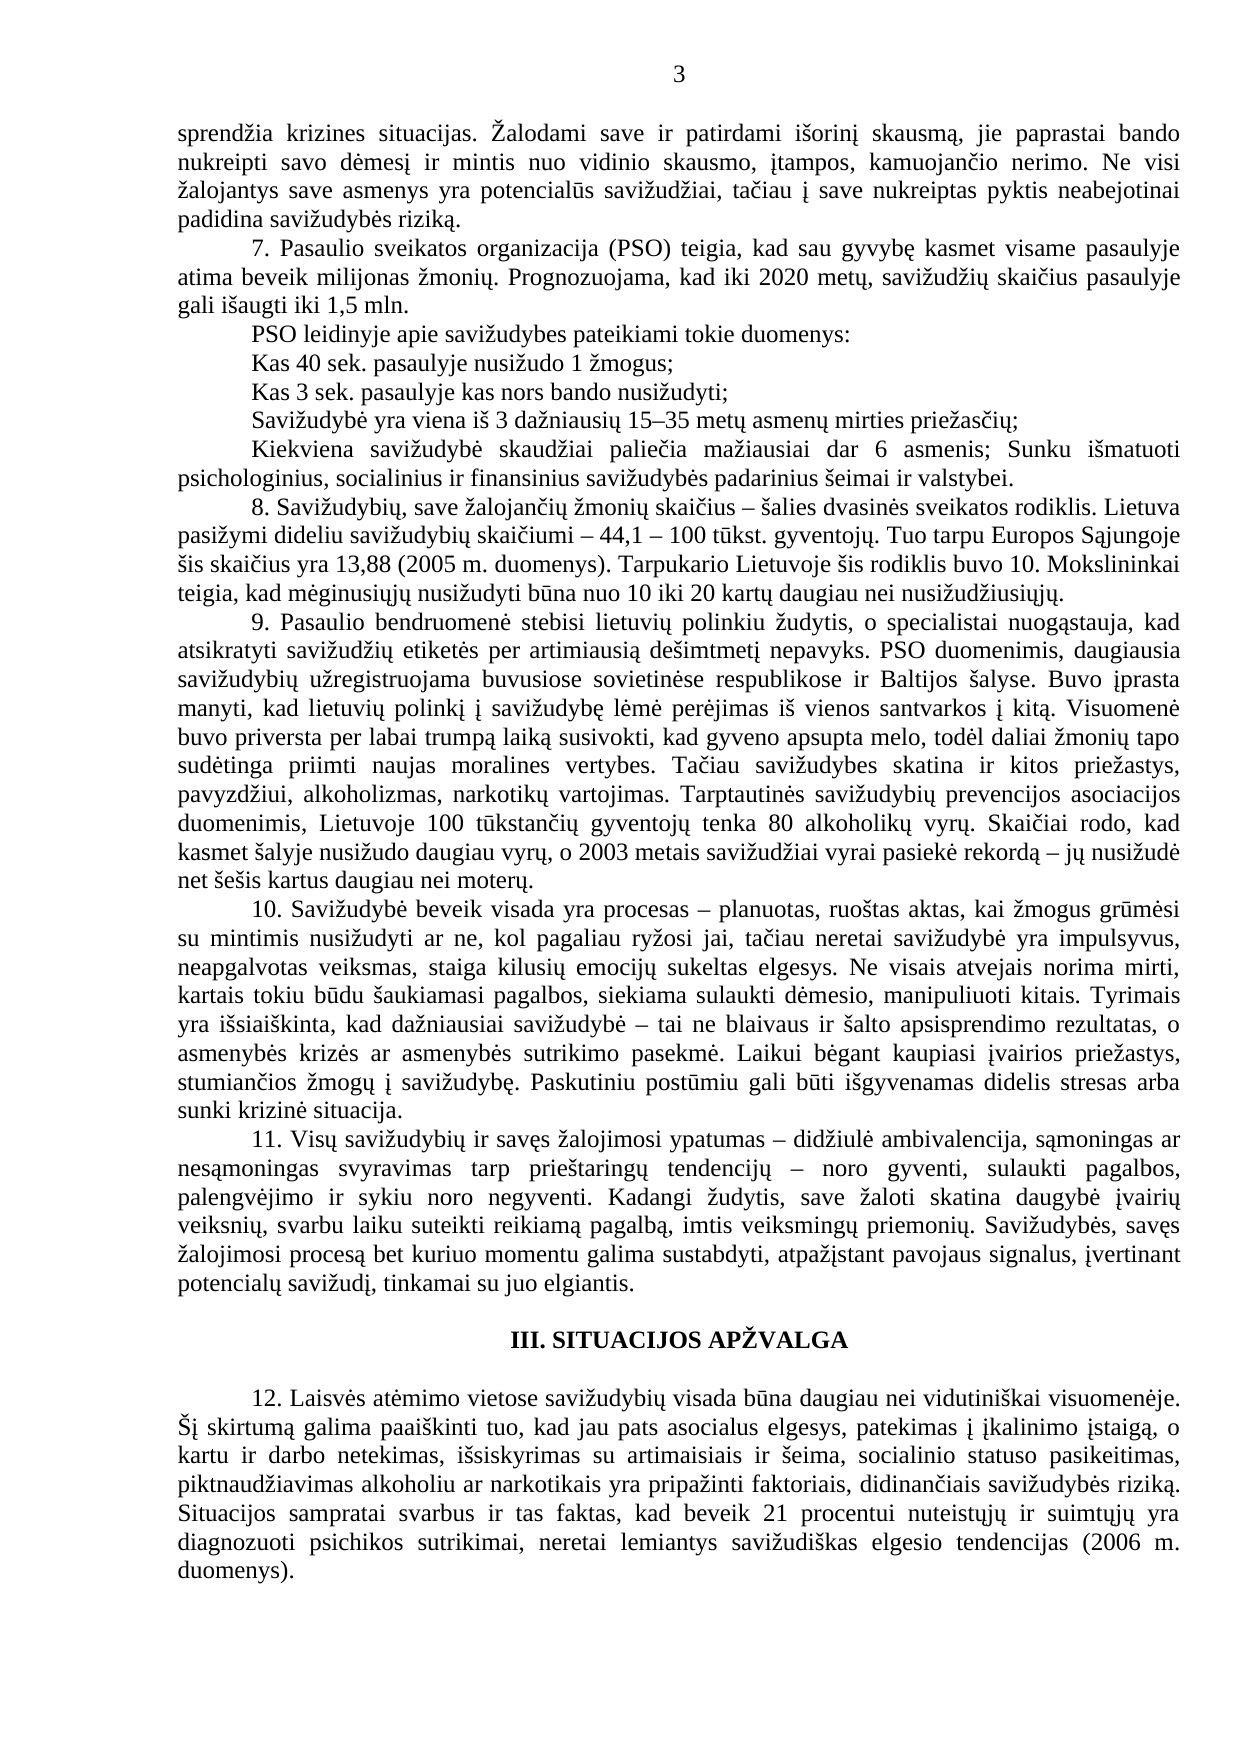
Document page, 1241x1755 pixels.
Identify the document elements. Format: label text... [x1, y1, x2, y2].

text Kas 40 sek. pasaulyje nusižudo 1 žmogus; [177, 348, 1181, 377]
text 7. Pasaulio sveikatos organizacija (PSO) teigia, kad sau gyvybę kasmet visame pasaulyje atima beveik milijonas žmonių. Prognozuojama, kad iki 2020 metų, savižudžių skaičius pasaulyje gali išaugti iki 1,5 mln. [177, 233, 1181, 319]
text PSO leidinyje apie savižudybes pateikiami tokie duomenys: [177, 319, 1181, 348]
text 9. Pasaulio bendruomenė stebisi lietuvių polinkiu žudytis, o specialistai nuogąstauja, kad atsikratyti savižudžių etiketės per artimiausią dešimtmetį nepavyks. PSO duomenimis, daugiausia savižudybių užregistruojama buvusiose sovietinėse respublikose ir Baltijos šalyse. Buvo įprasta manyti, kad lietuvių polinkį į savižudybę lėmė perėjimas iš vienos santvarkos į kitą. Visuomenė buvo priversta per labai trumpą laiką susivokti, kad gyveno apsupta melo, todėl daliai žmonių tapo sudėtinga priimti naujas moralines vertybes. Tačiau savižudybes skatina ir kitos priežastys, pavyzdžiui, alkoholizmas, narkotikų vartojimas. Tarptautinės savižudybių prevencijos asociacijos duomenimis, Lietuvoje 100 tūkstančių gyventojų tenka 80 alkoholikų vyrų. Skaičiai rodo, kad kasmet šalyje nusižudo daugiau vyrų, o 2003 metais savižudžiai vyrai pasiekė rekordą – jų nusižudė net šešis kartus daugiau nei moterų. [177, 607, 1181, 894]
text 8. Savižudybių, save žalojančių žmonių skaičius – šalies dvasinės sveikatos rodiklis. Lietuva pasižymi dideliu savižudybių skaičiumi – 44,1 – 100 tūkst. gyventojų. Tuo tarpu Europos Sąjungoje šis skaičius yra 13,88 (2005 m. duomenys). Tarpukario Lietuvoje šis rodiklis buvo 10. Mokslininkai teigia, kad mėginusiųjų nusižudyti būna nuo 10 iki 20 kartų daugiau nei nusižudžiusiųjų. [177, 492, 1181, 607]
text Savižudybė yra viena iš 3 dažniausių 15–35 metų asmenų mirties priežasčių; [177, 406, 1181, 434]
text 10. Savižudybė beveik visada yra procesas – planuotas, ruoštas aktas, kai žmogus grūmėsi su mintimis nusižudyti ar ne, kol pagaliau ryžosi jai, tačiau neretai savižudybė yra impulsyvus, neapgalvotas veiksmas, staiga kilusių emocijų sukeltas elgesys. Ne visais atvejais norima mirti, kartais tokiu būdu šaukiamasi pagalbos, siekiama sulaukti dėmesio, manipuliuoti kitais. Tyrimais yra išsiaiškinta, kad dažniausiai savižudybė – tai ne blaivaus ir šalto apsisprendimo rezultatas, o asmenybės krizės ar asmenybės sutrikimo pasekmė. Laikui bėgant kaupiasi įvairios priežastys, stumiančios žmogų į savižudybę. Paskutiniu postūmiu gali būti išgyvenamas didelis stresas arba sunki krizinė situacija. [177, 894, 1181, 1124]
text 12. Laisvės atėmimo vietose savižudybių visada būna daugiau nei vidutiniškai visuomenėje. Šį skirtumą galima paaiškinti tuo, kad jau pats asocialus elgesys, patekimas į įkalinimo įstaigą, o kartu ir darbo netekimas, išsiskyrimas su artimaisiais ir šeima, socialinio statuso pasikeitimas, piktnaudžiavimas alkoholiu ar narkotikais yra pripažinti faktoriais, didinančiais savižudybės riziką. Situacijos sampratai svarbus ir tas faktas, kad beveik 21 procentui nuteistųjų ir suimtųjų yra diagnozuoti psichikos sutrikimai, neretai lemiantys savižudiškas elgesio tendencijas (2006 m. duomenys). [177, 1383, 1181, 1584]
text Kas 3 sek. pasaulyje kas nors bando nusižudyti; [177, 377, 1181, 406]
text Kiekviena savižudybė skaudžiai paliečia mažiausiai dar 6 asmenis; Sunku išmatuoti psichologinius, socialinius ir finansinius savižudybės padarinius šeimai ir valstybei. [177, 434, 1181, 492]
text III. SITUACIJOS APŽVALGA [177, 1326, 1181, 1354]
text 11. Visų savižudybių ir savęs žalojimosi ypatumas – didžiulė ambivalencija, sąmoningas ar nesąmoningas svyravimas tarp prieštaringų tendencijų – noro gyventi, sulaukti pagalbos, palengvėjimo ir sykiu noro negyventi. Kadangi žudytis, save žaloti skatina daugybė įvairių veiksnių, svarbu laiku suteikti reikiamą pagalbą, imtis veiksmingų priemonių. Savižudybės, savęs žalojimosi procesą bet kuriuo momentu galima sustabdyti, atpažįstant pavojaus signalus, įvertinant potencialų savižudį, tinkamai su juo elgiantis. [177, 1124, 1181, 1297]
text sprendžia krizines situacijas. Žalodami save ir patirdami išorinį skausmą, jie paprastai bando nukreipti savo dėmesį ir mintis nuo vidinio skausmo, įtampos, kamuojančio nerimo. Ne visi žalojantys save asmenys yra potencialūs savižudžiai, tačiau į save nukreiptas pyktis neabejotinai padidina savižudybės riziką. [177, 118, 1181, 233]
